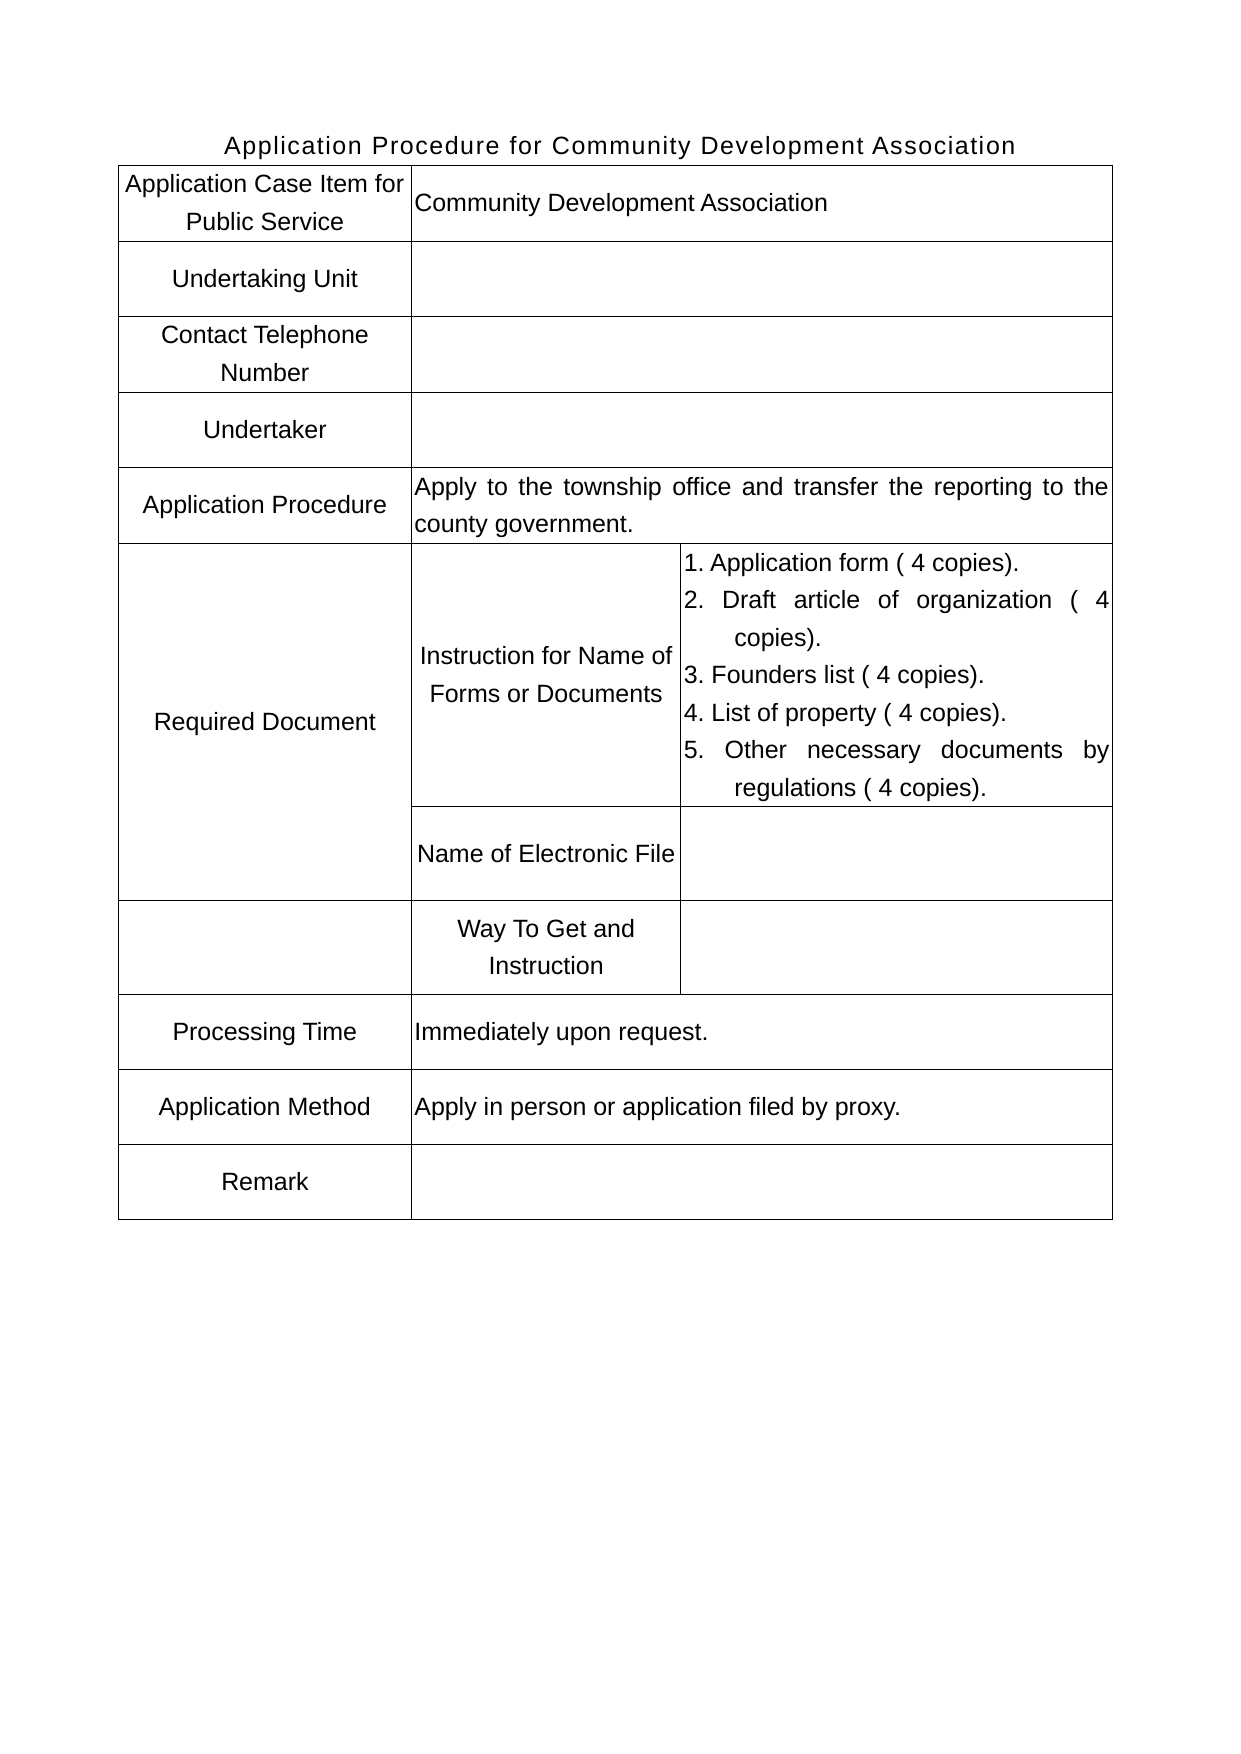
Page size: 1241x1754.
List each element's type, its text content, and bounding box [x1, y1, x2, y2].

table_cell [681, 807, 1112, 900]
table_header Community Development Association [412, 166, 1112, 241]
table_cell [119, 901, 411, 994]
table_cell [412, 242, 1112, 316]
table_cell Undertaking Unit [119, 242, 411, 316]
table_cell Apply to the township office and transfer the reporting to the county government. [412, 468, 1112, 543]
table_cell Processing Time [119, 995, 411, 1069]
table_cell Apply in person or application filed by proxy. [412, 1070, 1112, 1144]
table_cell 1. Application form ( 4 copies). 2. Draft article of organization ( 4 copies). 3. Founders list ( 4 copies). 4. List of property ( 4 copies). 5. Other necessary documents by regulations ( 4 copies). [681, 544, 1112, 806]
table_cell Application Method [119, 1070, 411, 1144]
table_cell Remark [119, 1145, 411, 1219]
table_cell [412, 317, 1112, 392]
table_cell [412, 393, 1112, 467]
table_cell Name of Electronic File [412, 807, 680, 900]
table_cell Undertaker [119, 393, 411, 467]
table_cell Immediately upon request. [412, 995, 1112, 1069]
table_header Application Case Item for Public Service [119, 166, 411, 241]
table_cell [412, 1145, 1112, 1219]
table_cell Instruction for Name of Forms or Documents [412, 544, 680, 806]
table_cell Application Procedure [119, 468, 411, 543]
table_cell Contact Telephone Number [119, 317, 411, 392]
table_cell [681, 901, 1112, 994]
table_cell Way To Get and Instruction [412, 901, 680, 994]
table_cell Required Document [119, 544, 411, 900]
text Application Procedure for Community Development Association [118, 127, 1122, 164]
